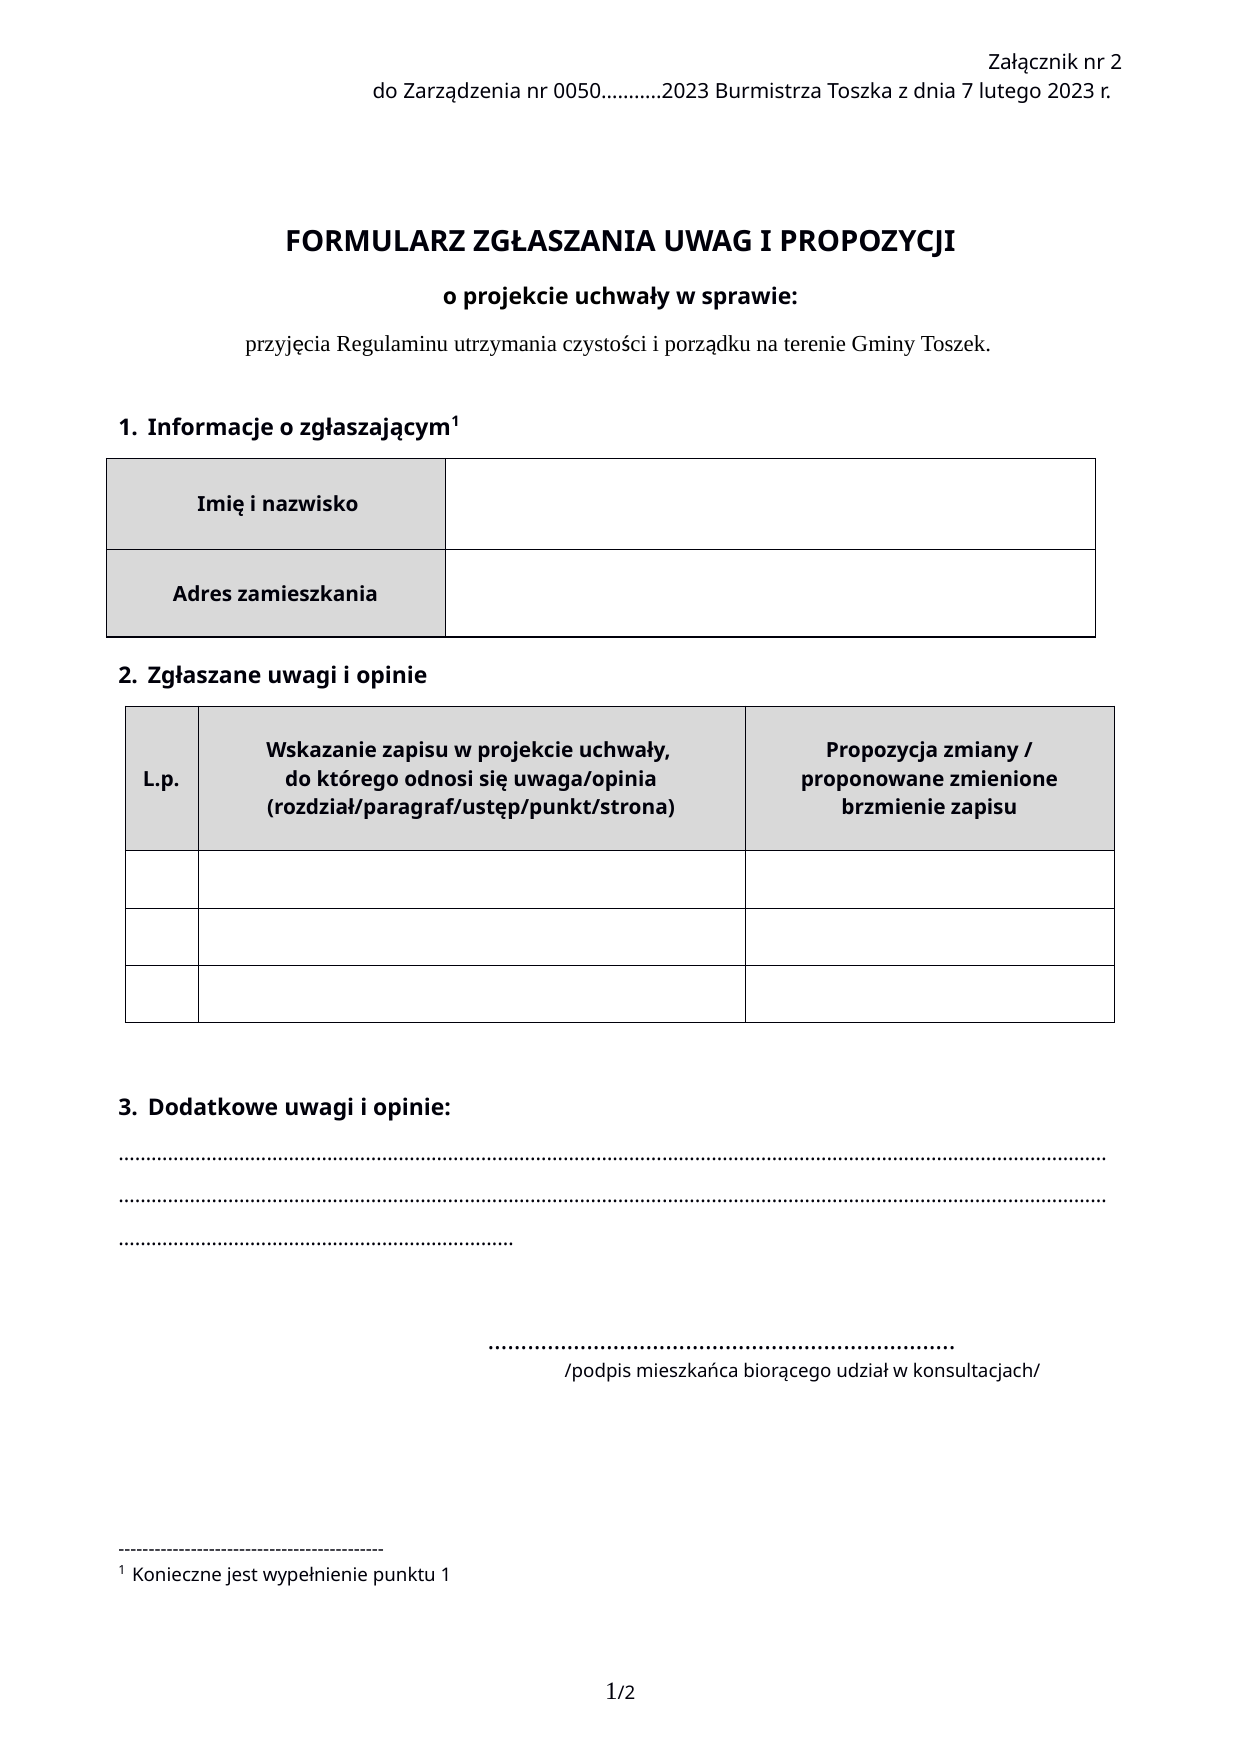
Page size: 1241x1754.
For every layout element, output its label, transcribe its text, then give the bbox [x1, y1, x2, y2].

text przyjęcia Regulaminu utrzymania czystości i porządku na terenie Gminy Toszek. [118, 327, 1122, 358]
list Informacje o zgłaszającym1 [118, 411, 1122, 442]
table_cell [126, 966, 198, 1022]
table_cell [199, 851, 745, 907]
table_header Imię i nazwisko [107, 459, 445, 549]
table_header [446, 459, 1095, 549]
list 1 Konieczne jest wypełnienie punktu 1 [118, 1561, 1122, 1587]
text ……………………………………………………………………………………………………………………………………………………………………………………………………………………………………………………………………………………………………………………………………………………………………………………………… [118, 1138, 1122, 1252]
table_header L.p. [126, 707, 198, 850]
text o projekcie uchwały w sprawie: [118, 280, 1122, 311]
text …………………………………………………………….. [487, 1323, 1122, 1357]
table_cell [746, 909, 1114, 965]
list -------------------------------------------- [118, 1536, 1122, 1561]
list Dodatkowe uwagi i opinie: [118, 1091, 1122, 1122]
table_cell [446, 550, 1095, 636]
table_header Wskazanie zapisu w projekcie uchwały, do którego odnosi się uwaga/opinia (rozdział/paragraf/ustęp/punkt/strona) [199, 707, 745, 850]
table_cell [126, 851, 198, 907]
table_cell [199, 909, 745, 965]
table_cell [126, 909, 198, 965]
table_cell [746, 966, 1114, 1022]
list Zgłaszane uwagi i opinie [118, 659, 1122, 690]
table_cell Adres zamieszkania [107, 550, 445, 636]
table_cell [746, 851, 1114, 907]
text FORMULARZ ZGŁASZANIA UWAG I PROPOZYCJI [118, 220, 1122, 260]
text /podpis mieszkańca biorącego udział w konsultacjach/ [118, 1357, 1122, 1383]
table_cell [199, 966, 745, 1022]
table_header Propozycja zmiany / proponowane zmienione brzmienie zapisu [746, 707, 1114, 850]
